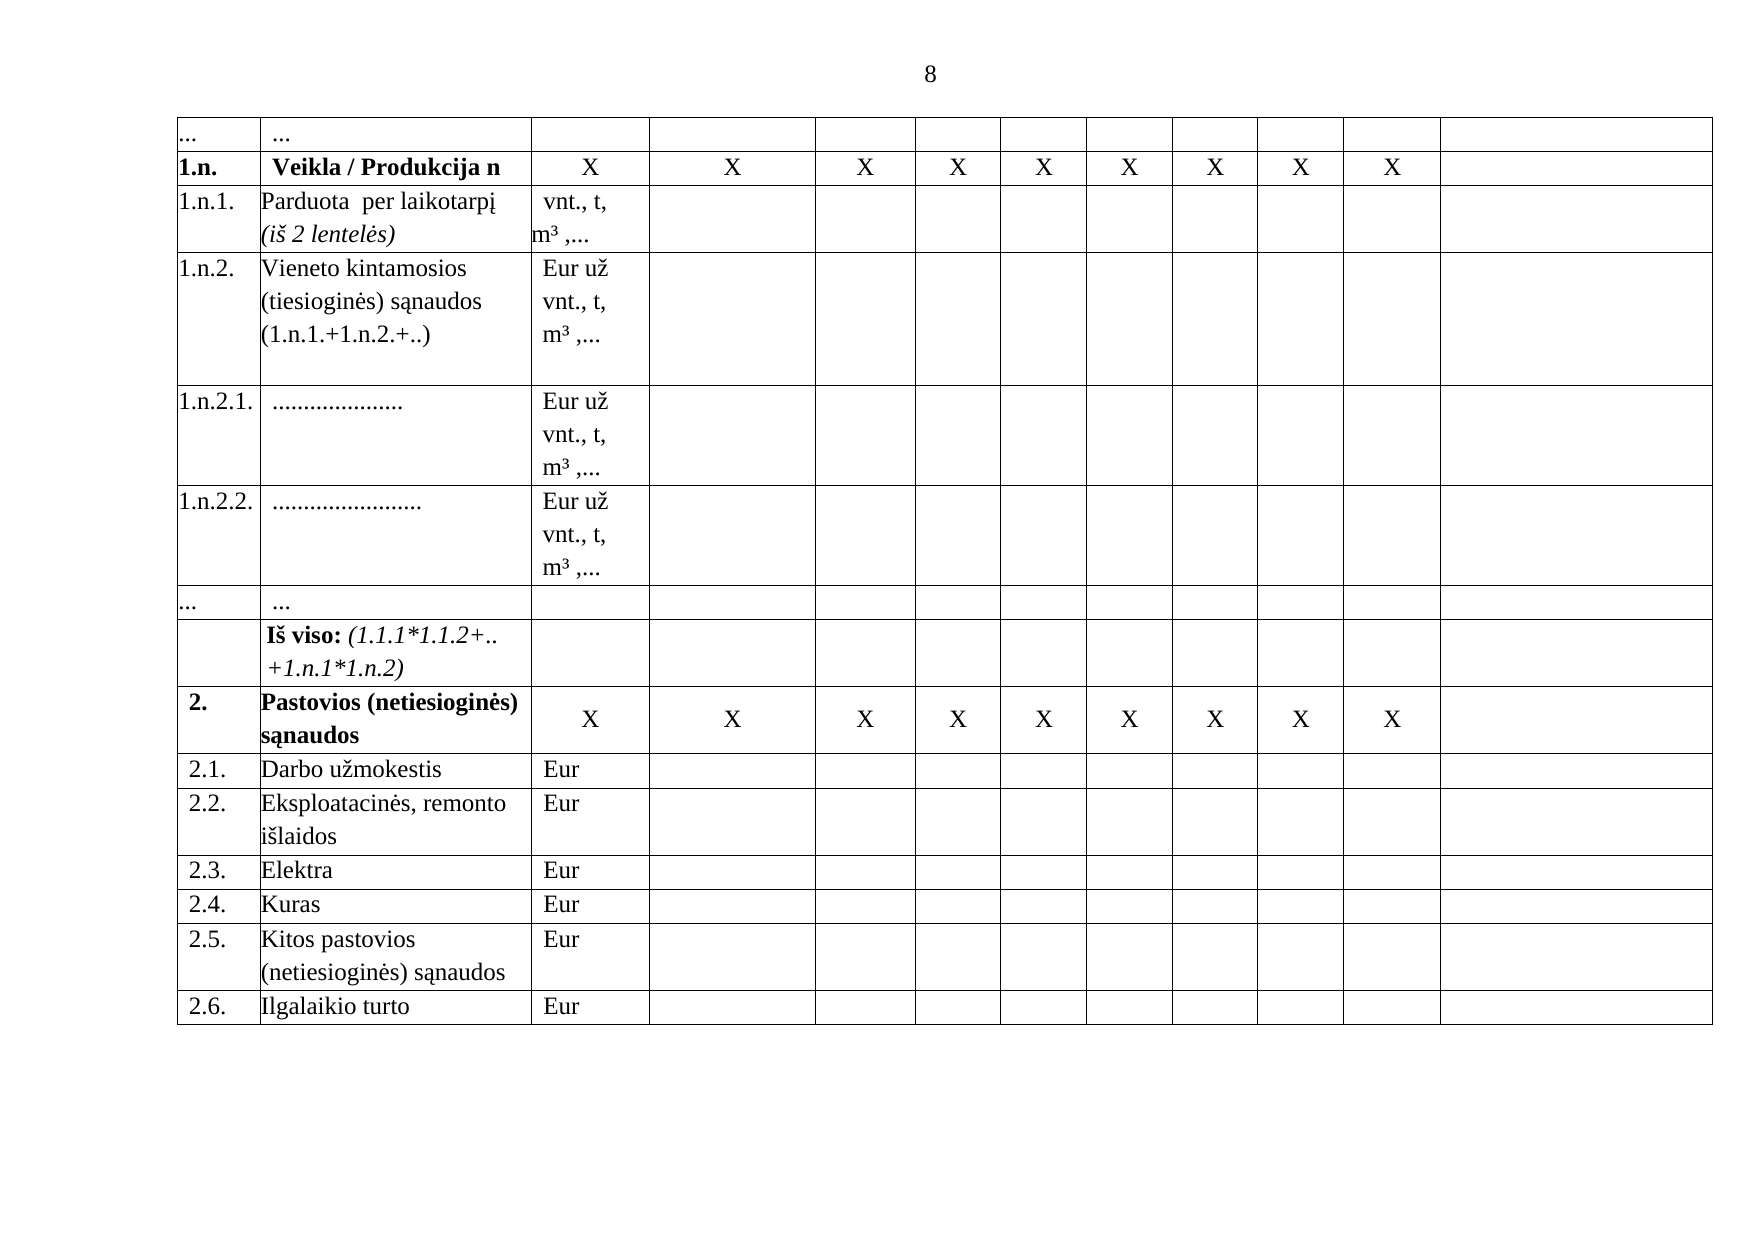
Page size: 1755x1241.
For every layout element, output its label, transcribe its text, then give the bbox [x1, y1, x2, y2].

table_cell [916, 486, 1000, 585]
table_cell Eur [532, 890, 649, 923]
table_cell [650, 386, 815, 485]
table_cell [1087, 186, 1172, 252]
table_cell [1344, 586, 1440, 619]
table_cell [650, 253, 815, 385]
table_cell 2.5. [178, 924, 260, 990]
table_cell [650, 118, 815, 151]
table_cell 2.6. [178, 991, 260, 1024]
table_cell [650, 486, 815, 585]
table_cell [916, 991, 1000, 1024]
table_cell 2.2. [178, 789, 260, 854]
table_cell [816, 620, 915, 686]
table_cell 2.3. [178, 856, 260, 888]
table_cell 1.n. [178, 152, 260, 185]
table_cell [1087, 620, 1172, 686]
table_cell [916, 386, 1000, 485]
table_cell [1087, 754, 1172, 787]
table_cell [1441, 486, 1712, 585]
table_cell [1173, 789, 1257, 854]
table_cell [1344, 856, 1440, 888]
table_cell [816, 586, 915, 619]
table_cell [1258, 386, 1343, 485]
table_cell 2.1. [178, 754, 260, 787]
table_cell Eksploatacinės, remonto išlaidos [261, 789, 531, 854]
table_cell [1173, 991, 1257, 1024]
table_cell [650, 620, 815, 686]
table_cell X [916, 687, 1000, 753]
table_cell [1258, 586, 1343, 619]
table_cell X [1173, 152, 1257, 185]
table_cell 1.n.2.1. [178, 386, 260, 485]
table_cell [1441, 186, 1712, 252]
table_cell 1.n.2. [178, 253, 260, 385]
table_cell X [1258, 687, 1343, 753]
table_cell [650, 856, 815, 888]
table_cell [650, 890, 815, 923]
table_cell 1.n.2.2. [178, 486, 260, 585]
table_cell Eur [532, 924, 649, 990]
table_cell [816, 856, 915, 888]
table_cell [816, 118, 915, 151]
table_cell [1001, 253, 1086, 385]
table_cell X [532, 152, 649, 185]
table_cell [816, 186, 915, 252]
table_cell [1173, 253, 1257, 385]
table_cell [1087, 118, 1172, 151]
table_cell [1258, 620, 1343, 686]
table_cell [916, 118, 1000, 151]
table_cell Eur už vnt., t, m³ ,... [532, 486, 649, 585]
table_cell X [532, 687, 649, 753]
table_cell Eur už vnt., t, m³ ,... [532, 386, 649, 485]
table_cell [816, 890, 915, 923]
table_cell [1441, 687, 1712, 753]
table_cell [1001, 890, 1086, 923]
table_cell [1173, 924, 1257, 990]
table_cell [1087, 991, 1172, 1024]
table_cell Eur už vnt., t, m³ ,... [532, 253, 649, 385]
table_cell [1441, 586, 1712, 619]
table_cell [1258, 253, 1343, 385]
table_cell [650, 186, 815, 252]
table_cell [916, 890, 1000, 923]
table_cell vnt., t, m³ ,... [532, 186, 649, 252]
table_cell [1087, 586, 1172, 619]
table_cell [816, 789, 915, 854]
table_cell [1441, 924, 1712, 990]
table_cell [1087, 856, 1172, 888]
table_cell [816, 253, 915, 385]
table_cell [1344, 754, 1440, 787]
table_cell ... [178, 118, 260, 151]
table_cell Darbo užmokestis [261, 754, 531, 787]
table_cell X [1001, 687, 1086, 753]
table_cell X [1087, 152, 1172, 185]
table_cell [1441, 856, 1712, 888]
table_cell ... [178, 586, 260, 619]
table_cell [1001, 586, 1086, 619]
table_cell [1173, 620, 1257, 686]
table_cell [1173, 186, 1257, 252]
table_cell X [1087, 687, 1172, 753]
table_cell ... [261, 586, 531, 619]
table_cell [1087, 253, 1172, 385]
table_cell [816, 386, 915, 485]
table_cell [1173, 118, 1257, 151]
table_cell [1344, 486, 1440, 585]
table_cell [1344, 991, 1440, 1024]
table_cell Ilgalaikio turto [261, 991, 531, 1024]
table_cell [816, 991, 915, 1024]
table_cell [1087, 789, 1172, 854]
table_cell [1344, 620, 1440, 686]
table_cell X [1173, 687, 1257, 753]
table_cell [916, 253, 1000, 385]
table_cell [1344, 253, 1440, 385]
table_cell [1001, 789, 1086, 854]
table_cell Pastovios (netiesioginės) sąnaudos [261, 687, 531, 753]
table_cell [1001, 118, 1086, 151]
table_cell [816, 754, 915, 787]
table_cell [1441, 253, 1712, 385]
table_cell [1344, 386, 1440, 485]
table_cell [1173, 386, 1257, 485]
table_cell Elektra [261, 856, 531, 888]
table_cell [532, 118, 649, 151]
table_cell [916, 789, 1000, 854]
table_cell [1441, 620, 1712, 686]
table_cell Kuras [261, 890, 531, 923]
table_cell ..................... [261, 386, 531, 485]
table_cell [916, 586, 1000, 619]
table_cell [916, 620, 1000, 686]
table_cell X [650, 152, 815, 185]
table_cell [1173, 754, 1257, 787]
table_cell [1441, 991, 1712, 1024]
table_cell [1258, 754, 1343, 787]
table_cell 2. [178, 687, 260, 753]
table_cell [1441, 386, 1712, 485]
table_cell [1173, 856, 1257, 888]
table_cell X [916, 152, 1000, 185]
table_cell [1258, 924, 1343, 990]
table_cell Iš viso: (1.1.1*1.1.2+..+1.n.1*1.n.2) [261, 620, 531, 686]
table_cell [816, 486, 915, 585]
table_cell [1258, 789, 1343, 854]
table_cell [650, 991, 815, 1024]
table_cell [650, 924, 815, 990]
table_cell [916, 924, 1000, 990]
table_cell Eur [532, 991, 649, 1024]
table_cell Parduota per laikotarpį (iš 2 lentelės) [261, 186, 531, 252]
table_cell [532, 586, 649, 619]
table_cell [1441, 890, 1712, 923]
table_cell [1001, 754, 1086, 787]
table_cell [1344, 186, 1440, 252]
table_cell ........................ [261, 486, 531, 585]
table_cell [1001, 856, 1086, 888]
table_cell [1087, 924, 1172, 990]
table_cell [1173, 486, 1257, 585]
table_cell [1087, 486, 1172, 585]
table_cell [916, 856, 1000, 888]
table_cell [816, 924, 915, 990]
table_cell [1258, 991, 1343, 1024]
table_cell [650, 754, 815, 787]
table_cell [1001, 386, 1086, 485]
table_cell [1258, 486, 1343, 585]
table_cell [1173, 586, 1257, 619]
table_cell Eur [532, 856, 649, 888]
table_cell 1.n.1. [178, 186, 260, 252]
table_cell [916, 186, 1000, 252]
table_cell [1258, 856, 1343, 888]
table_cell X [650, 687, 815, 753]
table_cell [916, 754, 1000, 787]
table_cell ... [261, 118, 531, 151]
table_cell [1441, 754, 1712, 787]
table_cell [1344, 924, 1440, 990]
table_cell [178, 620, 260, 686]
table_cell X [1344, 152, 1440, 185]
table_cell [1258, 890, 1343, 923]
table_cell [1001, 924, 1086, 990]
table_cell Kitos pastovios (netiesioginės) sąnaudos [261, 924, 531, 990]
table_cell Veikla / Produkcija n [261, 152, 531, 185]
table_cell X [1258, 152, 1343, 185]
table_cell 2.4. [178, 890, 260, 923]
table_cell [1344, 789, 1440, 854]
table_cell X [816, 687, 915, 753]
table_cell [1087, 890, 1172, 923]
table_cell [532, 620, 649, 686]
table_cell [1173, 890, 1257, 923]
table_cell Eur [532, 789, 649, 854]
table_cell X [816, 152, 915, 185]
table_cell [1441, 118, 1712, 151]
table_cell [1441, 152, 1712, 185]
table_cell [1001, 186, 1086, 252]
table_cell [650, 789, 815, 854]
table_cell [1258, 186, 1343, 252]
table_cell [1344, 118, 1440, 151]
table_cell Vieneto kintamosios (tiesioginės) sąnaudos (1.n.1.+1.n.2.+..) [261, 253, 531, 385]
table_cell Eur [532, 754, 649, 787]
table_cell X [1001, 152, 1086, 185]
table_cell [650, 586, 815, 619]
table_cell [1344, 890, 1440, 923]
table_cell [1001, 486, 1086, 585]
table_cell X [1344, 687, 1440, 753]
table_cell [1001, 620, 1086, 686]
table_cell [1001, 991, 1086, 1024]
table_cell [1087, 386, 1172, 485]
table_cell [1441, 789, 1712, 854]
table_cell [1258, 118, 1343, 151]
